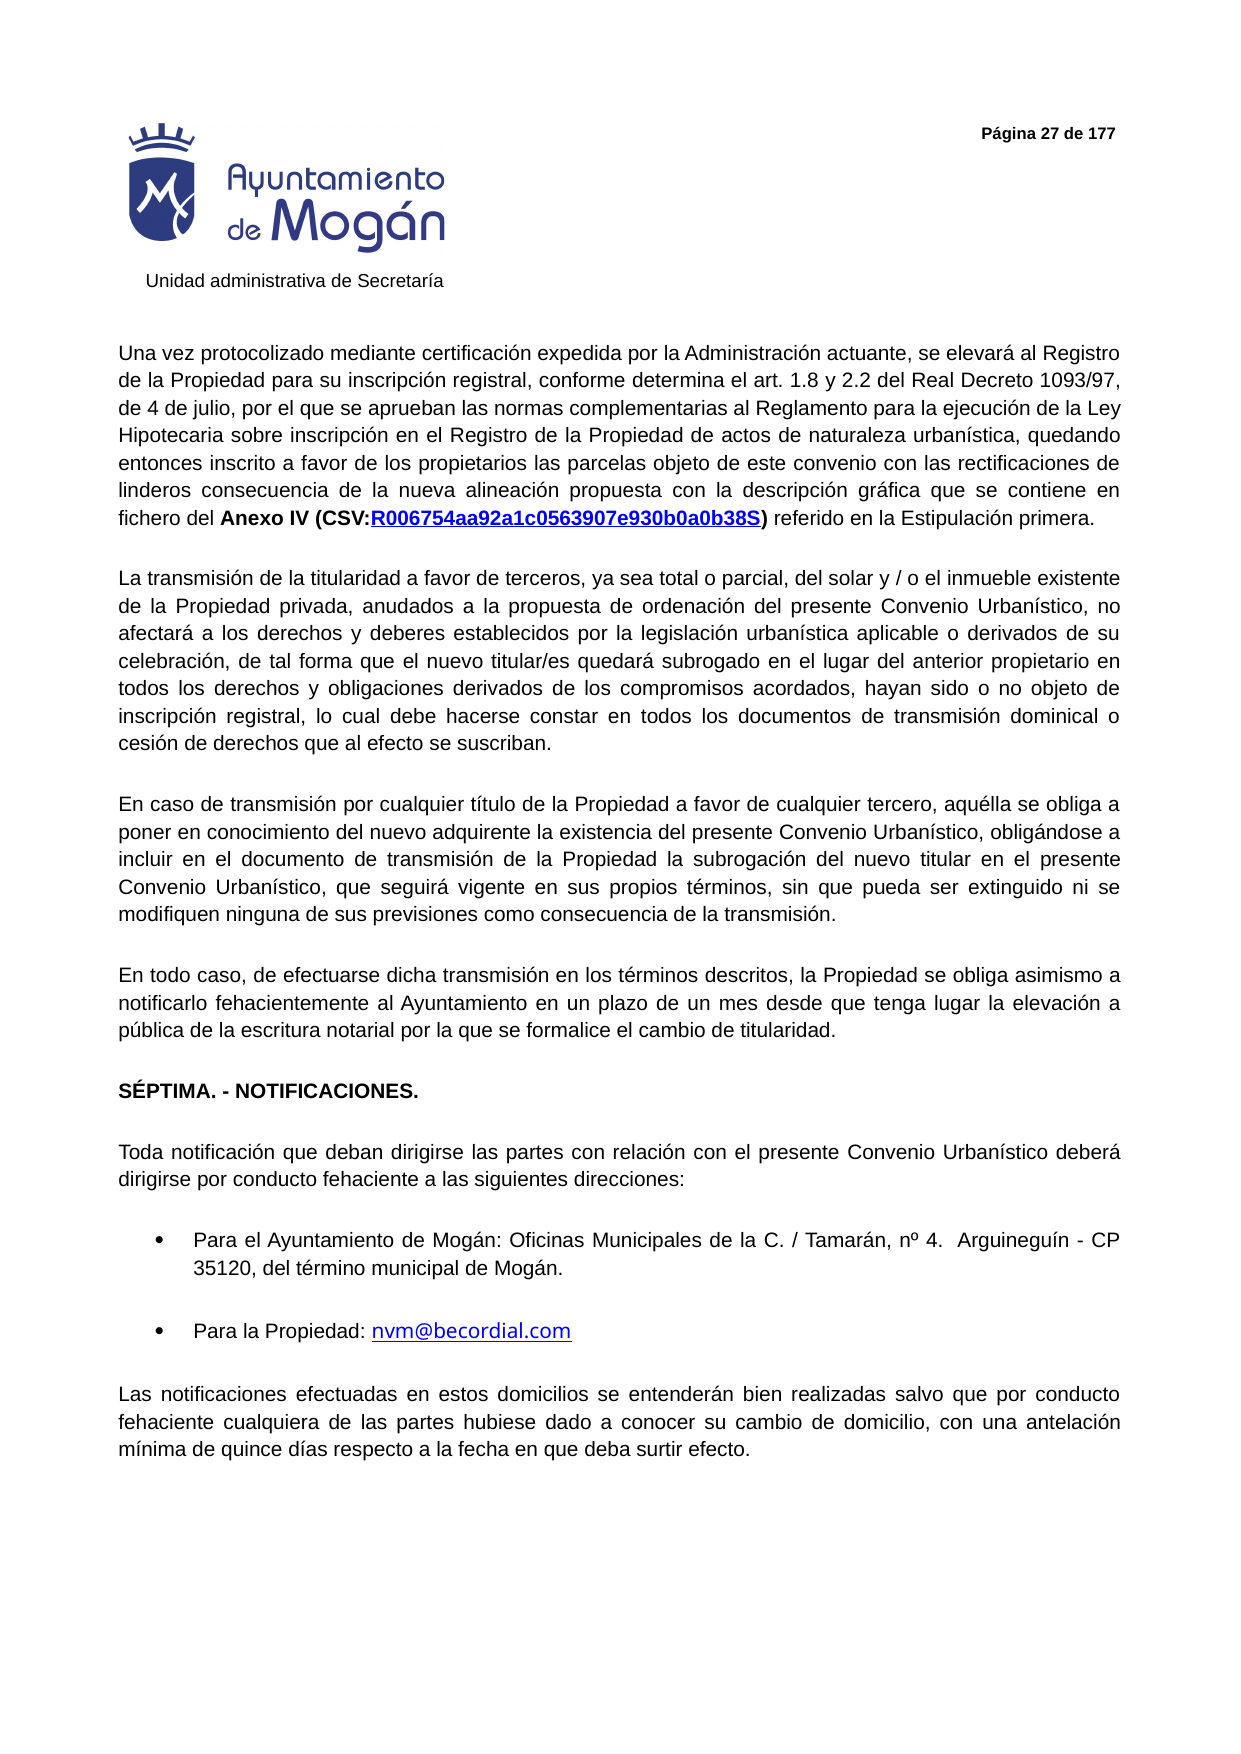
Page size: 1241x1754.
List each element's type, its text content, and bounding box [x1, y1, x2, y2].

text En todo caso, de efectuarse dicha transmisión en los términos descritos, la Propiedad se obliga asimismo a notificarlo fehacientemente al Ayuntamiento en un plazo de un mes desde que tenga lugar la elevación a pública de la escritura notarial por la que se formalice el cambio de titularidad. [118, 963, 1122, 1042]
text Toda notificación que deban dirigirse las partes con relación con el presente Convenio Urbanístico deberá dirigirse por conducto fehaciente a las siguientes direcciones: [118, 1139, 1122, 1191]
list Para el Ayuntamiento de Mogán: Oficinas Municipales de la C. / Tamarán, nº 4. Arguineguín - CP 35120, del término municipal de Mogán. [156, 1228, 1122, 1279]
text Una vez protocolizado mediante certificación expedida por la Administración actuante, se elevará al Registro de la Propiedad para su inscripción registral, conforme determina el art. 1.8 y 2.2 del Real Decreto 1093/97, de 4 de julio, por el que se aprueban las normas complementarias al Reglamento para la ejecución de la Ley Hipotecaria sobre inscripción en el Registro de la Propiedad de actos de naturaleza urbanística, quedando entonces inscrito a favor de los propietarios las parcelas objeto de este convenio con las rectificaciones de linderos consecuencia de la nueva alineación propuesta con la descripción gráfica que se contiene en fichero del Anexo IV (CSV:R006754aa92a1c0563907e930b0a0b38S) referido en la Estipulación primera. [118, 340, 1122, 529]
text En caso de transmisión por cualquier título de la Propiedad a favor de cualquier tercero, aquélla se obliga a poner en conocimiento del nuevo adquirente la existencia del presente Convenio Urbanístico, obligándose a incluir en el documento de transmisión de la Propiedad la subrogación del nuevo titular en el presente Convenio Urbanístico, que seguirá vigente en sus propios términos, sin que pueda ser extinguido ni se modifiquen ninguna de sus previsiones como consecuencia de la transmisión. [118, 792, 1122, 926]
text La transmisión de la titularidad a favor de terceros, ya sea total o parcial, del solar y / o el inmueble existente de la Propiedad privada, anudados a la propuesta de ordenación del presente Convenio Urbanístico, no afectará a los derechos y deberes establecidos por la legislación urbanística aplicable o derivados de su celebración, de tal forma que el nuevo titular/es quedará subrogado en el lugar del anterior propietario en todos los derechos y obligaciones derivados de los compromisos acordados, hayan sido o no objeto de inscripción registral, lo cual debe hacerse constar en todos los documentos de transmisión dominical o cesión de derechos que al efecto se suscriban. [118, 566, 1122, 755]
list Para la Propiedad: nvm@becordial.com [156, 1316, 1122, 1345]
text SÉPTIMA. - NOTIFICACIONES. [118, 1079, 1122, 1103]
picture [128, 123, 445, 259]
text Las notificaciones efectuadas en estos domicilios se entenderán bien realizadas salvo que por conducto fehaciente cualquiera de las partes hubiese dado a conocer su cambio de domicilio, con una antelación mínima de quince días respecto a la fecha en que deba surtir efecto. [118, 1382, 1122, 1461]
